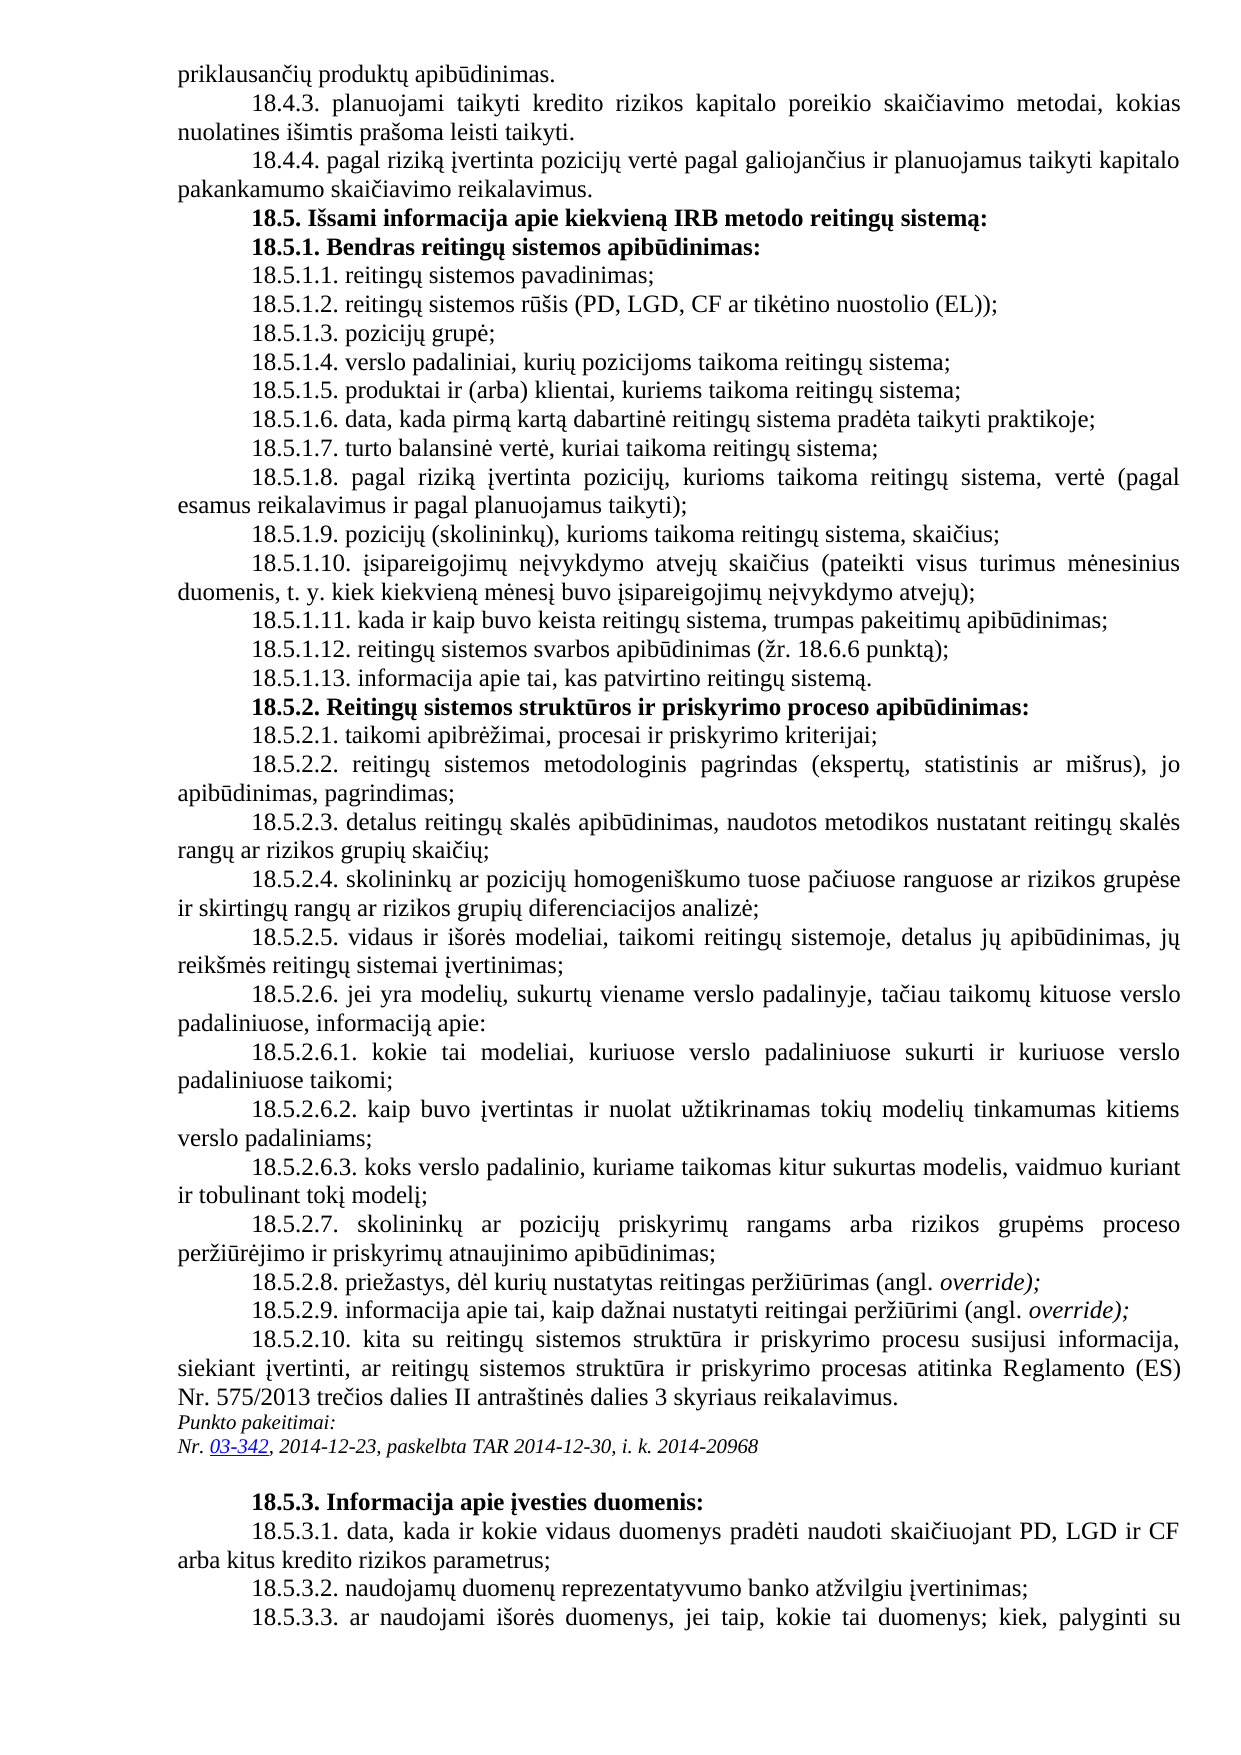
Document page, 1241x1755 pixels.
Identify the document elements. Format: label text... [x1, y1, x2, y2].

text 18.5.1.7. turto balansinė vertė, kuriai taikoma reitingų sistema; [177, 433, 1181, 462]
text 18.5.2.8. priežastys, dėl kurių nustatytas reitingas peržiūrimas (angl. override); [177, 1267, 1181, 1295]
text 18.5.1.6. data, kada pirmą kartą dabartinė reitingų sistema pradėta taikyti praktikoje; [177, 404, 1181, 433]
text 18.5.2.2. reitingų sistemos metodologinis pagrindas (ekspertų, statistinis ar mišrus), jo apibūdinimas, pagrindimas; [177, 749, 1181, 807]
text 18.4.4. pagal riziką įvertinta pozicijų vertė pagal galiojančius ir planuojamus taikyti kapitalo pakankamumo skaičiavimo reikalavimus. [177, 145, 1181, 203]
text 18.5.3.1. data, kada ir kokie vidaus duomenys pradėti naudoti skaičiuojant PD, LGD ir CF arba kitus kredito rizikos parametrus; [177, 1516, 1181, 1573]
text 18.5.1.3. pozicijų grupė; [177, 318, 1181, 347]
text 18.5.1.4. verslo padaliniai, kurių pozicijoms taikoma reitingų sistema; [177, 347, 1181, 375]
text 18.5.1.1. reitingų sistemos pavadinimas; [177, 260, 1181, 289]
text 18.5.1.5. produktai ir (arba) klientai, kuriems taikoma reitingų sistema; [177, 375, 1181, 404]
text 18.5.2. Reitingų sistemos struktūros ir priskyrimo proceso apibūdinimas: [177, 692, 1181, 720]
text 18.5.2.9. informacija apie tai, kaip dažnai nustatyti reitingai peržiūrimi (angl. override); [177, 1295, 1181, 1324]
text 18.4.3. planuojami taikyti kredito rizikos kapitalo poreikio skaičiavimo metodai, kokias nuolatines išimtis prašoma leisti taikyti. [177, 88, 1181, 145]
text 18.5.1.8. pagal riziką įvertinta pozicijų, kurioms taikoma reitingų sistema, vertė (pagal esamus reikalavimus ir pagal planuojamus taikyti); [177, 462, 1181, 519]
text 18.5.1.13. informacija apie tai, kas patvirtino reitingų sistemą. [177, 663, 1181, 692]
text 18.5.2.5. vidaus ir išorės modeliai, taikomi reitingų sistemoje, detalus jų apibūdinimas, jų reikšmės reitingų sistemai įvertinimas; [177, 922, 1181, 979]
text 18.5.1.10. įsipareigojimų neįvykdymo atvejų skaičius (pateikti visus turimus mėnesinius duomenis, t. y. kiek kiekvieną mėnesį buvo įsipareigojimų neįvykdymo atvejų); [177, 548, 1181, 605]
text Nr. 03-342, 2014-12-23, paskelbta TAR 2014-12-30, i. k. 2014-20968 [177, 1434, 1181, 1458]
text 18.5.1.11. kada ir kaip buvo keista reitingų sistema, trumpas pakeitimų apibūdinimas; [177, 605, 1181, 634]
text 18.5.2.3. detalus reitingų skalės apibūdinimas, naudotos metodikos nustatant reitingų skalės rangų ar rizikos grupių skaičių; [177, 807, 1181, 864]
text 18.5.2.7. skolininkų ar pozicijų priskyrimų rangams arba rizikos grupėms proceso peržiūrėjimo ir priskyrimų atnaujinimo apibūdinimas; [177, 1209, 1181, 1267]
text 18.5.2.6.3. koks verslo padalinio, kuriame taikomas kitur sukurtas modelis, vaidmuo kuriant ir tobulinant tokį modelį; [177, 1152, 1181, 1209]
text 18.5.2.6.2. kaip buvo įvertintas ir nuolat užtikrinamas tokių modelių tinkamumas kitiems verslo padaliniams; [177, 1094, 1181, 1152]
text 18.5.2.4. skolininkų ar pozicijų homogeniškumo tuose pačiuose ranguose ar rizikos grupėse ir skirtingų rangų ar rizikos grupių diferenciacijos analizė; [177, 864, 1181, 922]
text 18.5.3.2. naudojamų duomenų reprezentatyvumo banko atžvilgiu įvertinimas; [177, 1573, 1181, 1602]
text 18.5.1.12. reitingų sistemos svarbos apibūdinimas (žr. 18.6.6 punktą); [177, 634, 1181, 663]
text 18.5.3.3. ar naudojami išorės duomenys, jei taip, kokie tai duomenys; kiek, palyginti su [177, 1602, 1181, 1631]
text 18.5.2.6. jei yra modelių, sukurtų viename verslo padalinyje, tačiau taikomų kituose verslo padaliniuose, informaciją apie: [177, 979, 1181, 1037]
text priklausančių produktų apibūdinimas. [177, 59, 1181, 88]
text 18.5. Išsami informacija apie kiekvieną IRB metodo reitingų sistemą: [177, 203, 1181, 232]
text 18.5.1. Bendras reitingų sistemos apibūdinimas: [177, 232, 1181, 260]
text 18.5.2.10. kita su reitingų sistemos struktūra ir priskyrimo procesu susijusi informacija, siekiant įvertinti, ar reitingų sistemos struktūra ir priskyrimo procesas atitinka Reglamento (ES) Nr. 575/2013 trečios dalies II antraštinės dalies 3 skyriaus reikalavimus. [177, 1324, 1181, 1410]
text 18.5.1.9. pozicijų (skolininkų), kurioms taikoma reitingų sistema, skaičius; [177, 519, 1181, 548]
text 18.5.2.6.1. kokie tai modeliai, kuriuose verslo padaliniuose sukurti ir kuriuose verslo padaliniuose taikomi; [177, 1037, 1181, 1094]
text Punkto pakeitimai: [177, 1410, 1181, 1434]
text 18.5.3. Informacija apie įvesties duomenis: [177, 1487, 1181, 1516]
text 18.5.1.2. reitingų sistemos rūšis (PD, LGD, CF ar tikėtino nuostolio (EL)); [177, 289, 1181, 318]
text 18.5.2.1. taikomi apibrėžimai, procesai ir priskyrimo kriterijai; [177, 720, 1181, 749]
